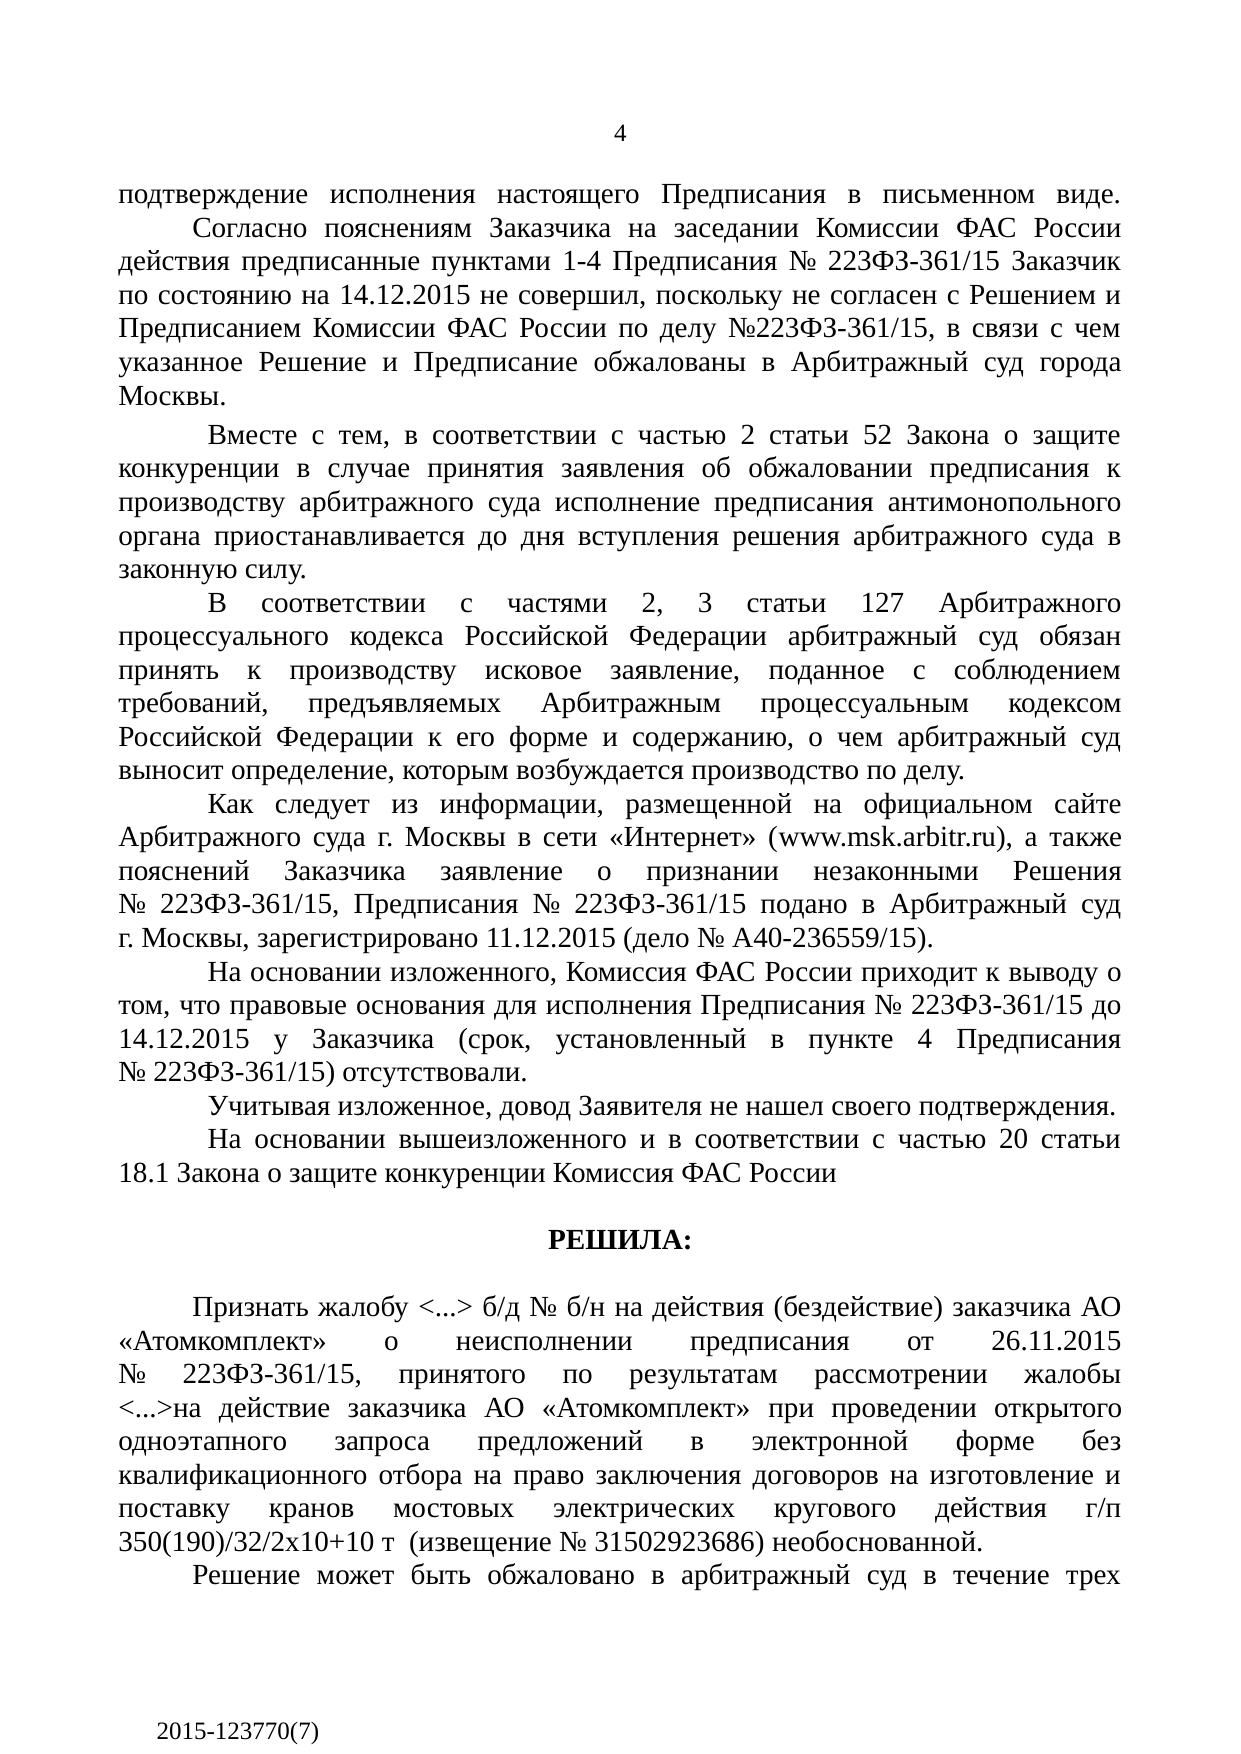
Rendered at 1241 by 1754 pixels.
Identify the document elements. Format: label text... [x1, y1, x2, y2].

text подтверждение исполнения настоящего Предписания в письменном виде. Согласно пояснениям Заказчика на заседании Комиссии ФАС России действия предписанные пунктами 1-4 Предписания № 223ФЗ-361/15 Заказчик по состоянию на 14.12.2015 не совершил, поскольку не согласен с Решением и Предписанием Комиссии ФАС России по делу №223ФЗ-361/15, в связи с чем указанное Решение и Предписание обжалованы в Арбитражный суд города Москвы. [118, 176, 1122, 411]
text Вместе с тем, в соответствии с частью 2 статьи 52 Закона о защите конкуренции в случае принятия заявления об обжаловании предписания к производству арбитражного суда исполнение предписания антимонопольного органа приостанавливается до дня вступления решения арбитражного суда в законную силу. [118, 417, 1122, 585]
text В соответствии с частями 2, 3 статьи 127 Арбитражного процессуального кодекса Российской Федерации арбитражный суд обязан принять к производству исковое заявление, поданное с соблюдением требований, предъявляемых Арбитражным процессуальным кодексом Российской Федерации к его форме и содержанию, о чем арбитражный суд выносит определение, которым возбуждается производство по делу. [118, 585, 1122, 786]
text Признать жалобу <...> б/д № б/н на действия (бездействие) заказчика АО «Атомкомплект» о неисполнении предписания от 26.11.2015 № 223ФЗ-361/15, принятого по результатам рассмотрении жалобы <...>на действие заказчика АО «Атомкомплект» при проведении открытого одноэтапного запроса предложений в электронной форме без квалификационного отбора на право заключения договоров на изготовление и поставку кранов мостовых электрических кругового действия г/п 350(190)/32/2х10+10 т (извещение № 31502923686) необоснованной. [118, 1289, 1122, 1557]
text Как следует из информации, размещенной на официальном сайте Арбитражного суда г. Москвы в сети «Интернет» (www.msk.arbitr.ru), а также пояснений Заказчика заявление о признании незаконными Решения № 223ФЗ-361/15, Предписания № 223ФЗ-361/15 подано в Арбитражный суд г. Москвы, зарегистрировано 11.12.2015 (дело № А40-236559/15). [118, 786, 1122, 954]
text На основании вышеизложенного и в соответствии с частью 20 статьи 18.1 Закона о защите конкуренции Комиссия ФАС России [118, 1121, 1122, 1188]
text Решение может быть обжаловано в арбитражный суд в течение трех [118, 1557, 1122, 1591]
text Учитывая изложенное, довод Заявителя не нашел своего подтверждения. [118, 1088, 1122, 1121]
text На основании изложенного, Комиссия ФАС России приходит к выводу о том, что правовые основания для исполнения Предписания № 223ФЗ-361/15 до 14.12.2015 у Заказчика (срок, установленный в пункте 4 Предписания № 223ФЗ-361/15) отсутствовали. [118, 954, 1122, 1088]
text РЕШИЛА: [118, 1222, 1122, 1256]
